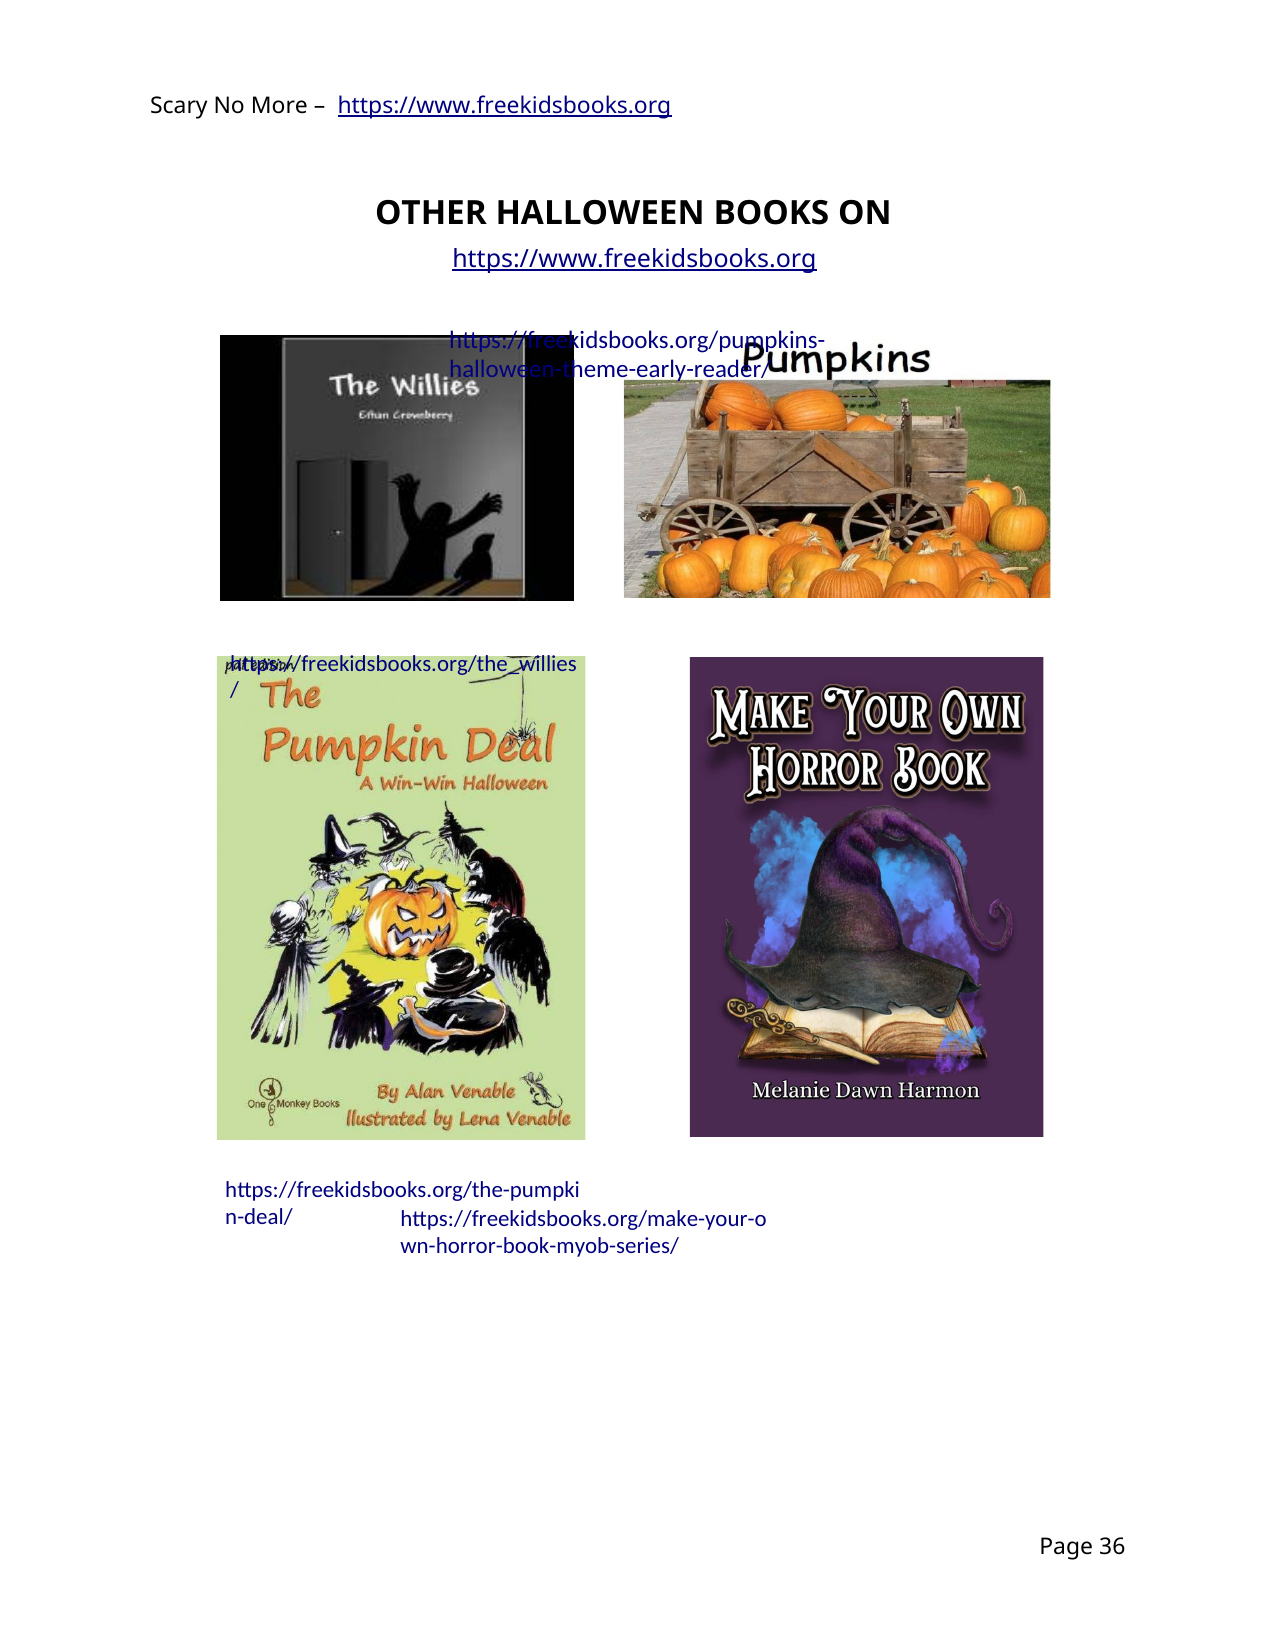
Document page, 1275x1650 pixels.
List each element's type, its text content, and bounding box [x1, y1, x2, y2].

picture [216, 656, 586, 1140]
text OTHER HALLOWEEN BOOKS ON [150, 188, 1125, 234]
picture [379, 661, 384, 670]
picture [220, 335, 574, 601]
picture [689, 657, 1044, 1137]
picture [624, 338, 631, 346]
picture [623, 318, 1052, 598]
text https://www.freekidsbooks.org [150, 241, 1125, 275]
